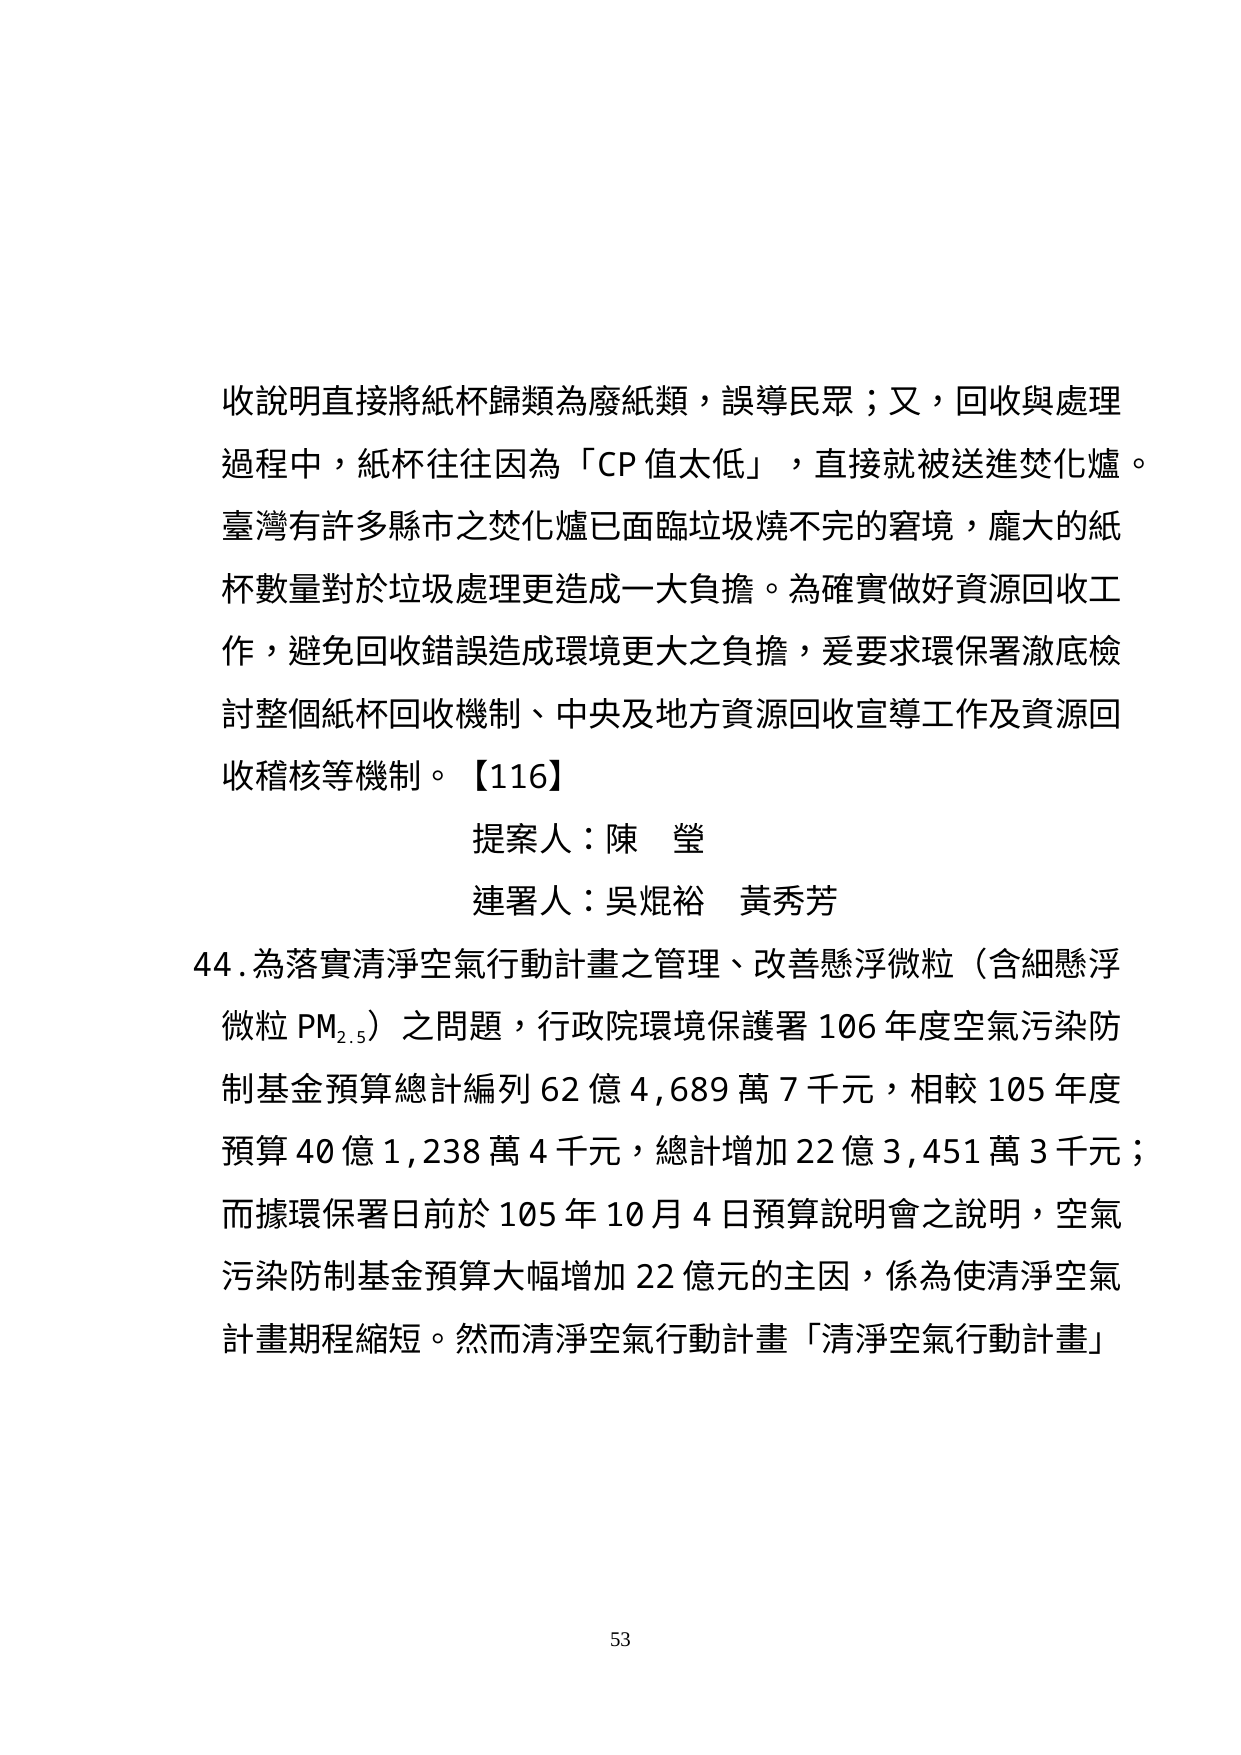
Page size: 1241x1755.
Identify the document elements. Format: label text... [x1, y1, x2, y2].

text 43.據環保署統計，臺灣平均每年消耗的一次性飲料杯約有15億個，且有逐年增加的趨勢，其中紙杯就占了10億7千萬個，惟臺灣的紙杯回收率卻僅有10％。經查，多數紙杯之所以無法順利回收，並非因為臺灣沒有相應處理技術，主因為多數人並不知混入「聚乙烯」之紙杯應丟置容器類回收，甚至有些回收說明直接將紙杯歸類為廢紙類，誤導民眾；又，回收與處理過程中，紙杯往往因為「CP值太低」，直接就被送進焚化爐。臺灣有許多縣市之焚化爐已面臨垃圾燒不完的窘境，龐大的紙杯數量對於垃圾處理更造成一大負擔。為確實做好資源回收工作，避免回收錯誤造成環境更大之負擔，爰要求環保署澈底檢討整個紙杯回收機制、中央及地方資源回收宣導工作及資源回收稽核等機制。【116】 [192, 358, 1122, 795]
text 連署人：吳焜裕 黃秀芳 [117, 858, 1122, 920]
text 提案人：陳 瑩 [117, 795, 1122, 858]
text 44.為落實清淨空氣行動計畫之管理、改善懸浮微粒（含細懸浮微粒PM2.5）之問題，行政院環境保護署106年度空氣污染防制基金預算總計編列62億4,689萬7千元，相較105年度預算40億1,238萬4千元，總計增加22億3,451萬3千元；而據環保署日前於105年10月4日預算說明會之說明，空氣污染防制基金預算大幅增加22億元的主因，係為使清淨空氣計畫期程縮短。然而清淨空氣行動計畫「清淨空氣行動計畫」（104年至109年）自104年度8月起實施已滿1年，國內空氣品質不佳之問題仍未有顯著改善。全國各直轄市、縣（市）每年執行空氣品質維護改善相關計畫高達300項以上，如僅為縮短期程而大幅增編預算，恐有病急亂投醫、浪費公帑之虞；爰此，要求環保署應於2個月內檢討該清淨空氣行動計畫各項措施之執行現況並為相關之研議，向立法院社會福利及衛生環境委員會提出書面報告，並每半年提出執行狀況報告，俾利空氣污染防制工作的有效落實。【117】 [192, 920, 1122, 1358]
